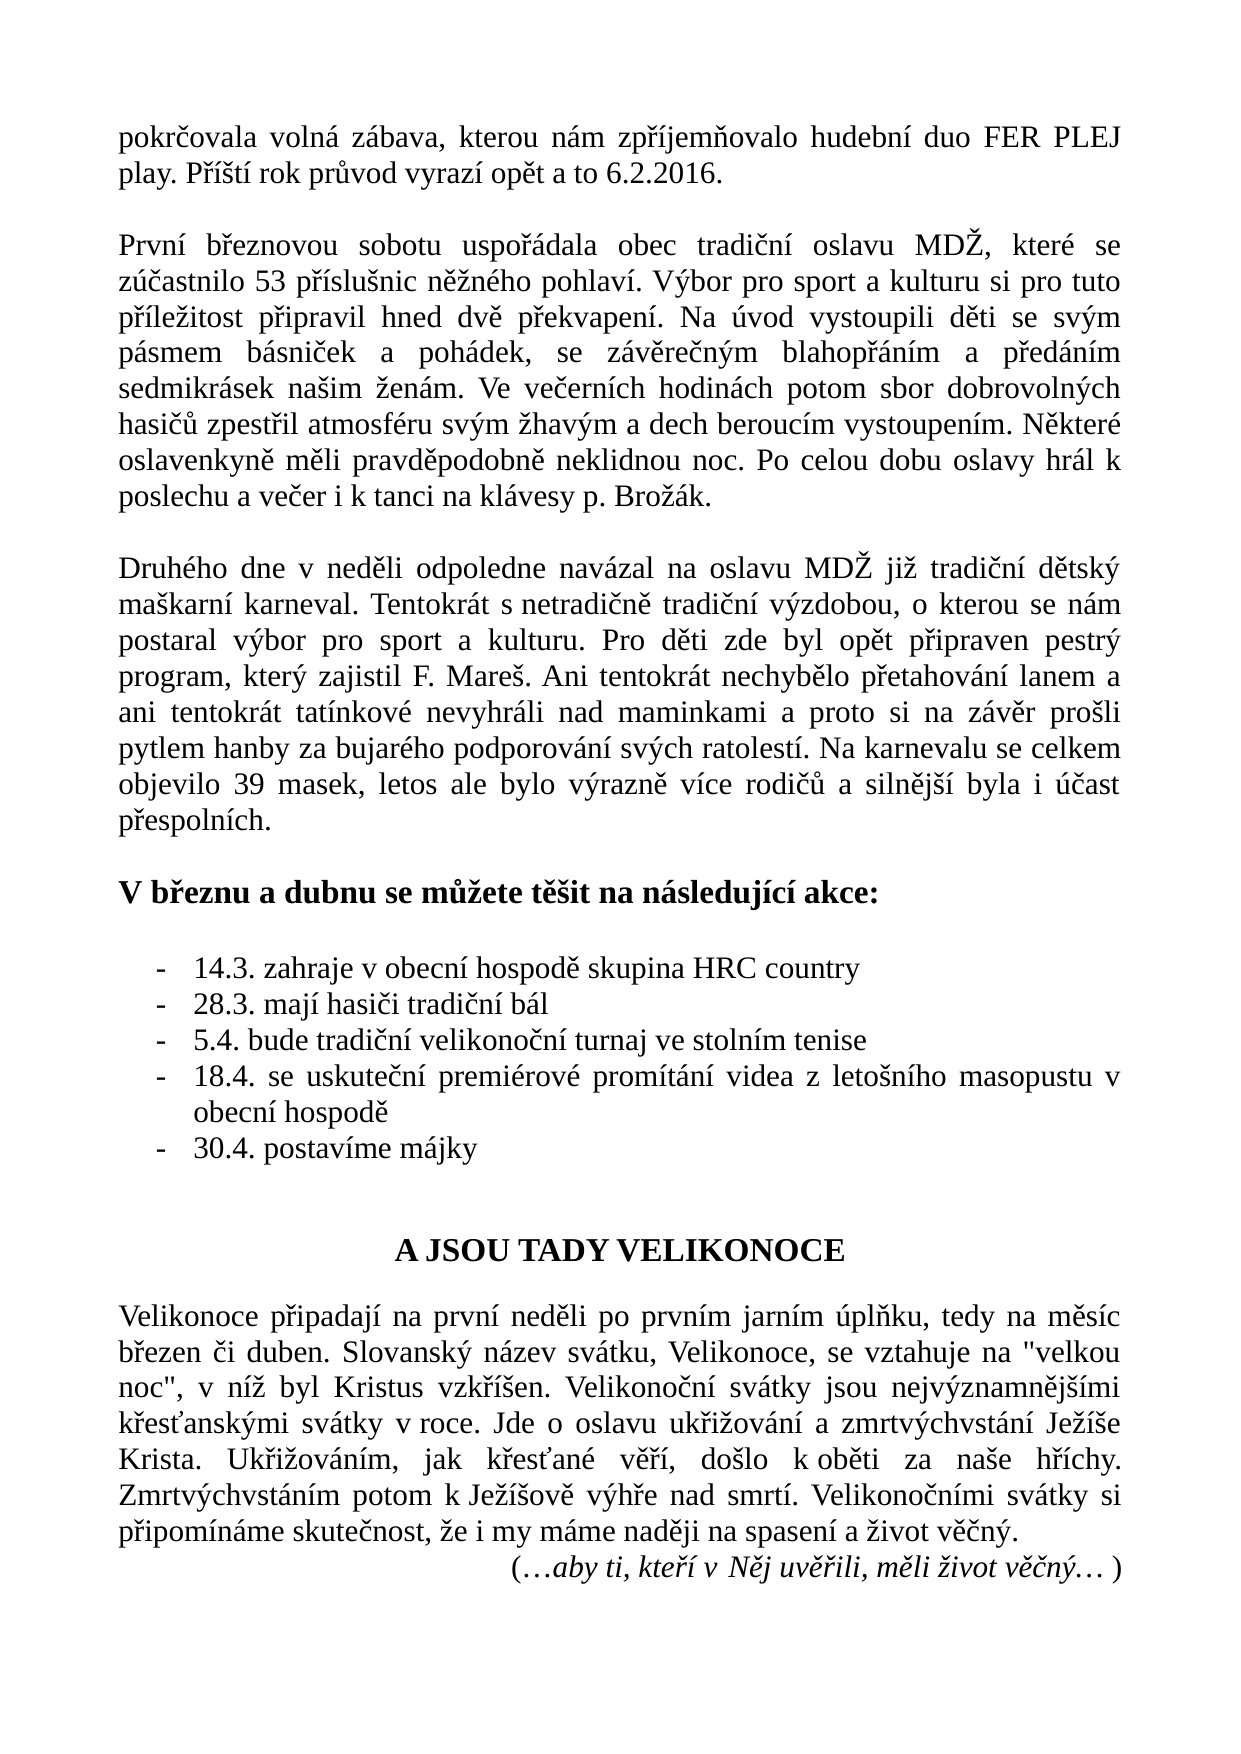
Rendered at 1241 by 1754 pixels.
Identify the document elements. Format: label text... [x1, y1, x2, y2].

list 18.4. se uskuteční premiérové promítání videa z letošního masopustu v obecní hospodě [156, 1057, 1122, 1129]
list 28.3. mají hasiči tradiční bál [156, 985, 1122, 1021]
text Velikonoce připadají na první neděli po prvním jarním úplňku, tedy na měsíc březen či duben. Slovanský název svátku, Velikonoce, se vztahuje na "velkou noc", v níž byl Kristus vzkříšen. Velikonoční svátky jsou nejvýznamnějšími křesťanskými svátky v roce. Jde o oslavu ukřižování a zmrtvýchvstání Ježíše Krista. Ukřižováním, jak křesťané věří, došlo k oběti za naše hříchy. Zmrtvýchvstáním potom k Ježíšově výhře nad smrtí. Velikonočními svátky si připomínáme skutečnost, že i my máme naději na spasení a život věčný. [118, 1297, 1122, 1548]
text Druhého dne v neděli odpoledne navázal na oslavu MDŽ již tradiční dětský maškarní karneval. Tentokrát s netradičně tradiční výzdobou, o kterou se nám postaral výbor pro sport a kulturu. Pro děti zde byl opět připraven pestrý program, který zajistil F. Mareš. Ani tentokrát nechybělo přetahování lanem a ani tentokrát tatínkové nevyhráli nad maminkami a proto si na závěr prošli pytlem hanby za bujarého podporování svých ratolestí. Na karnevalu se celkem objevilo 39 masek, letos ale bylo výrazně více rodičů a silnější byla i účast přespolních. [118, 549, 1122, 837]
list 5.4. bude tradiční velikonoční turnaj ve stolním tenise [156, 1021, 1122, 1057]
text A JSOU TADY VELIKONOCE [118, 1230, 1122, 1268]
list 30.4. postavíme májky [156, 1129, 1122, 1165]
list 14.3. zahraje v obecní hospodě skupina HRC country [156, 949, 1122, 985]
text (…aby ti, kteří v Něj uvěřili, měli život věčný… ) [118, 1548, 1122, 1584]
text První březnovou sobotu uspořádala obec tradiční oslavu MDŽ, které se zúčastnilo 53 příslušnic něžného pohlaví. Výbor pro sport a kulturu si pro tuto příležitost připravil hned dvě překvapení. Na úvod vystoupili děti se svým pásmem básniček a pohádek, se závěrečným blahopřáním a předáním sedmikrásek našim ženám. Ve večerních hodinách potom sbor dobrovolných hasičů zpestřil atmosféru svým žhavým a dech beroucím vystoupením. Některé oslavenkyně měli pravděpodobně neklidnou noc. Po celou dobu oslavy hrál k poslechu a večer i k tanci na klávesy p. Brožák. [118, 226, 1122, 513]
text V březnu a dubnu se můžete těšit na následující akce: [118, 873, 1122, 911]
text pokrčovala volná zábava, kterou nám zpříjemňovalo hudební duo FER PLEJ play. Příští rok průvod vyrazí opět a to 6.2.2016. [118, 118, 1122, 190]
